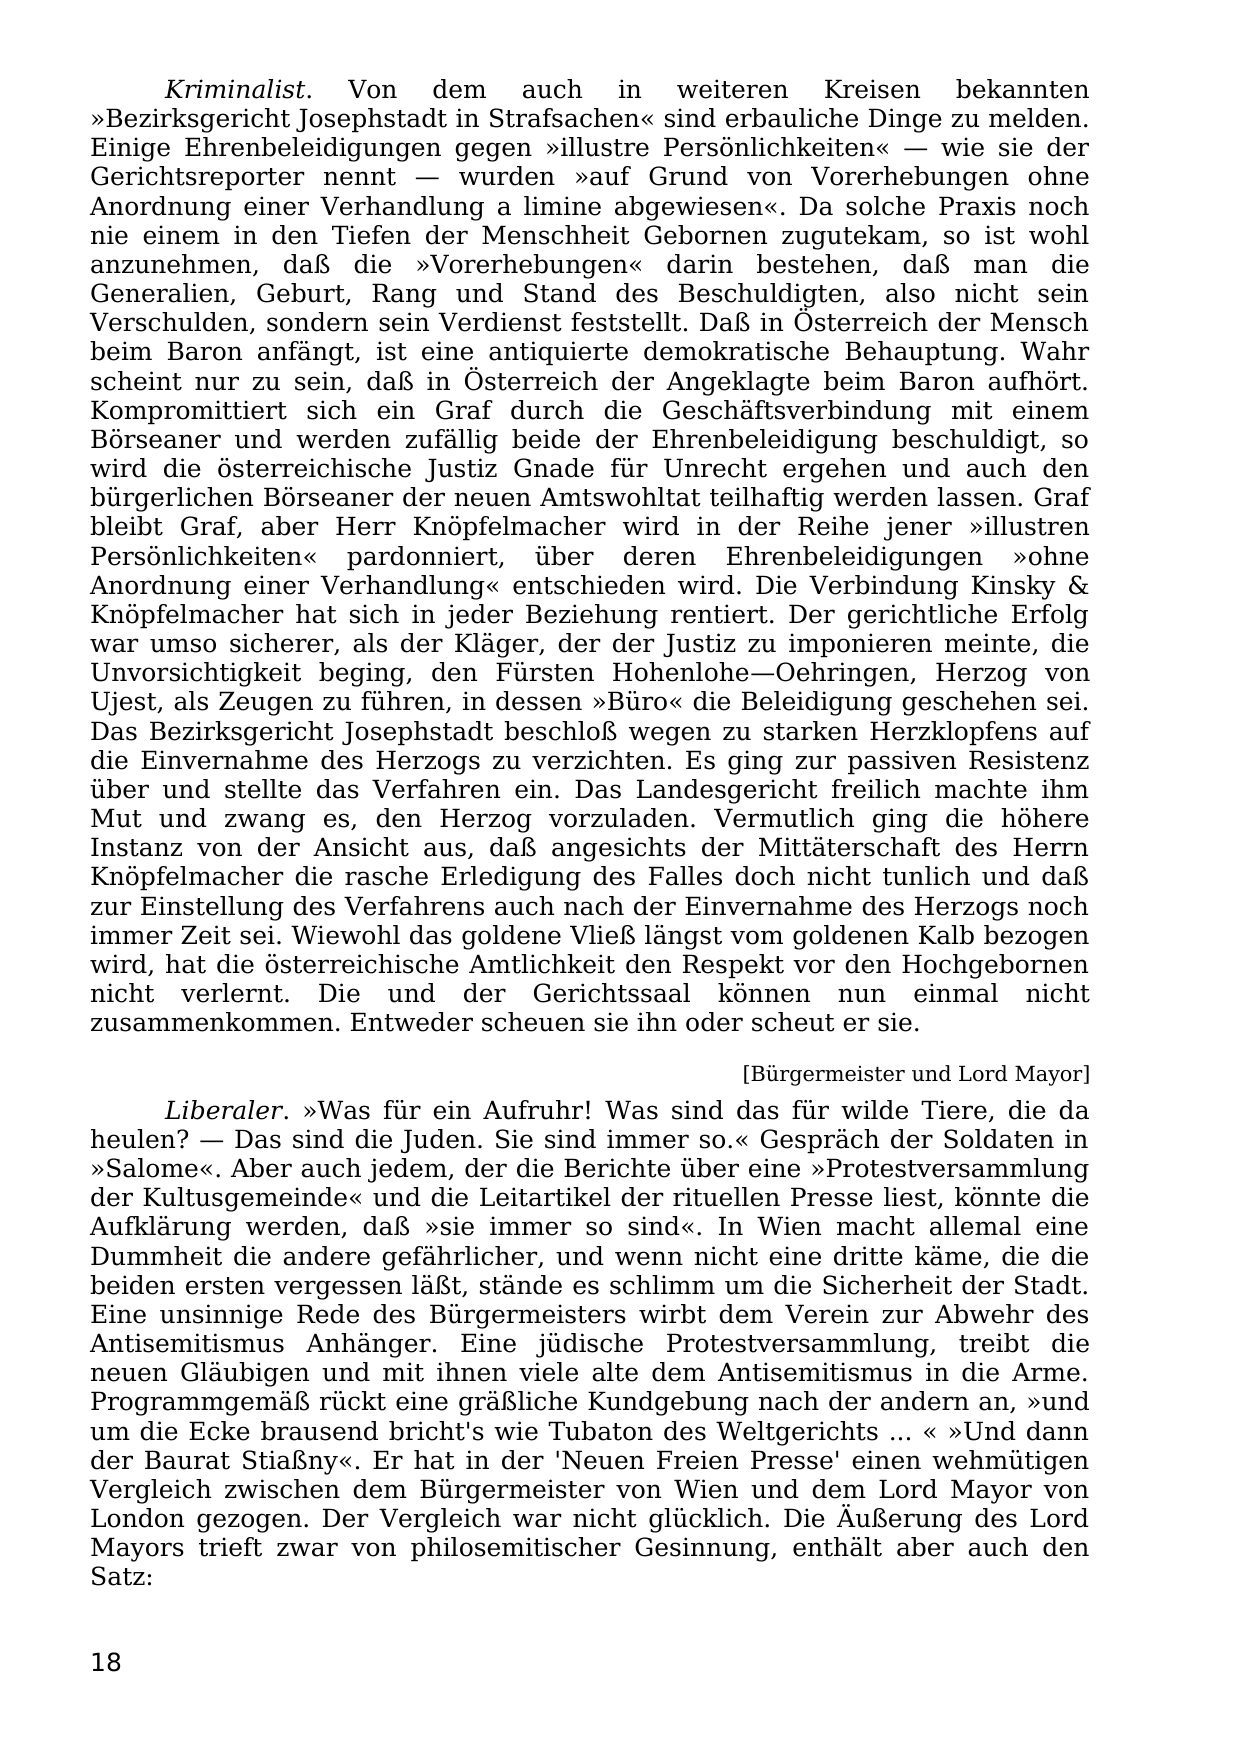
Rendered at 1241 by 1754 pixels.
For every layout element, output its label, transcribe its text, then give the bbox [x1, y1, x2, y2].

text [Bürgermeister und Lord Mayor] [90, 1062, 1091, 1086]
text Liberaler. »Was für ein Aufruhr! Was sind das für wilde Tiere, die da heulen? — Das sind die Juden. Sie sind immer so.« Gespräch der Soldaten in »Salome«. Aber auch jedem, der die Berichte über eine »Protestversammlung der Kultusgemeinde« und die Leitartikel der rituellen Presse liest, könnte die Aufklärung werden, daß »sie immer so sind«. In Wien macht allemal eine Dummheit die andere gefährlicher, und wenn nicht eine dritte käme, die die beiden ersten vergessen läßt, stände es schlimm um die Sicherheit der Stadt. Eine unsinnige Rede des Bürgermeisters wirbt dem Verein zur Abwehr des Antisemitismus Anhänger. Eine jüdische Protestversammlung, treibt die neuen Gläubigen und mit ihnen viele alte dem Antisemitismus in die Arme. Programmgemäß rückt eine gräßliche Kundgebung nach der andern an, »und um die Ecke brausend bricht's wie Tubaton des Weltgerichts ... « »Und dann der Baurat Stiaßny«. Er hat in der 'Neuen Freien Presse' einen wehmütigen Vergleich zwischen dem Bürgermeister von Wien und dem Lord Mayor von London gezogen. Der Vergleich war nicht glücklich. Die Äußerung des Lord Mayors trieft zwar von philosemitischer Gesinnung, enthält aber auch den Satz: [90, 1086, 1091, 1592]
text Kriminalist. Von dem auch in weiteren Kreisen bekannten »Bezirksgericht Josephstadt in Strafsachen« sind erbauliche Dinge zu melden. Einige Ehrenbeleidigungen gegen »illustre Persönlichkeiten« — wie sie der Gerichtsreporter nennt — wurden »auf Grund von Vorerhebungen ohne Anordnung einer Verhandlung a limine abgewiesen«. Da solche Praxis noch nie einem in den Tiefen der Menschheit Gebornen zugutekam, so ist wohl anzunehmen, daß die »Vorerhebungen« darin bestehen, daß man die Generalien, Geburt, Rang und Stand des Beschuldigten, also nicht sein Verschulden, sondern sein Verdienst feststellt. Daß in Österreich der Mensch beim Baron anfängt, ist eine antiquierte demokratische Behauptung. Wahr scheint nur zu sein, daß in Österreich der Angeklagte beim Baron aufhört. Kompromittiert sich ein Graf durch die Geschäftsverbindung mit einem Börseaner und werden zufällig beide der Ehrenbeleidigung beschuldigt, so wird die österreichische Justiz Gnade für Unrecht ergehen und auch den bürgerlichen Börseaner der neuen Amtswohltat teilhaftig werden lassen. Graf bleibt Graf, aber Herr Knöpfelmacher wird in der Reihe jener »illustren Persönlichkeiten« pardonniert, über deren Ehrenbeleidigungen »ohne Anordnung einer Verhandlung« entschieden wird. Die Verbindung Kinsky & Knöpfelmacher hat sich in jeder Beziehung rentiert. Der gerichtliche Erfolg war umso sicherer, als der Kläger, der der Justiz zu imponieren meinte, die Unvorsichtigkeit beging, den Fürsten Hohenlohe—Oehringen, Herzog von Ujest, als Zeugen zu führen, in dessen »Büro« die Beleidigung geschehen sei. Das Bezirksgericht Josephstadt beschloß wegen zu starken Herzklopfens auf die Einvernahme des Herzogs zu verzichten. Es ging zur passiven Resistenz über und stellte das Verfahren ein. Das Landesgericht freilich machte ihm Mut und zwang es, den Herzog vorzuladen. Vermutlich ging die höhere Instanz von der Ansicht aus, daß angesichts der Mittäterschaft des Herrn Knöpfelmacher die rasche Erledigung des Falles doch nicht tunlich und daß zur Einstellung des Verfahrens auch nach der Einvernahme des Herzogs noch immer Zeit sei. Wiewohl das goldene Vließ längst vom goldenen Kalb bezogen wird, hat die österreichische Amtlichkeit den Respekt vor den Hochgebornen nicht verlernt. Die und der Gerichtssaal können nun einmal nicht zusammenkommen. Entweder scheuen sie ihn oder scheut er sie. [90, 75, 1091, 1037]
